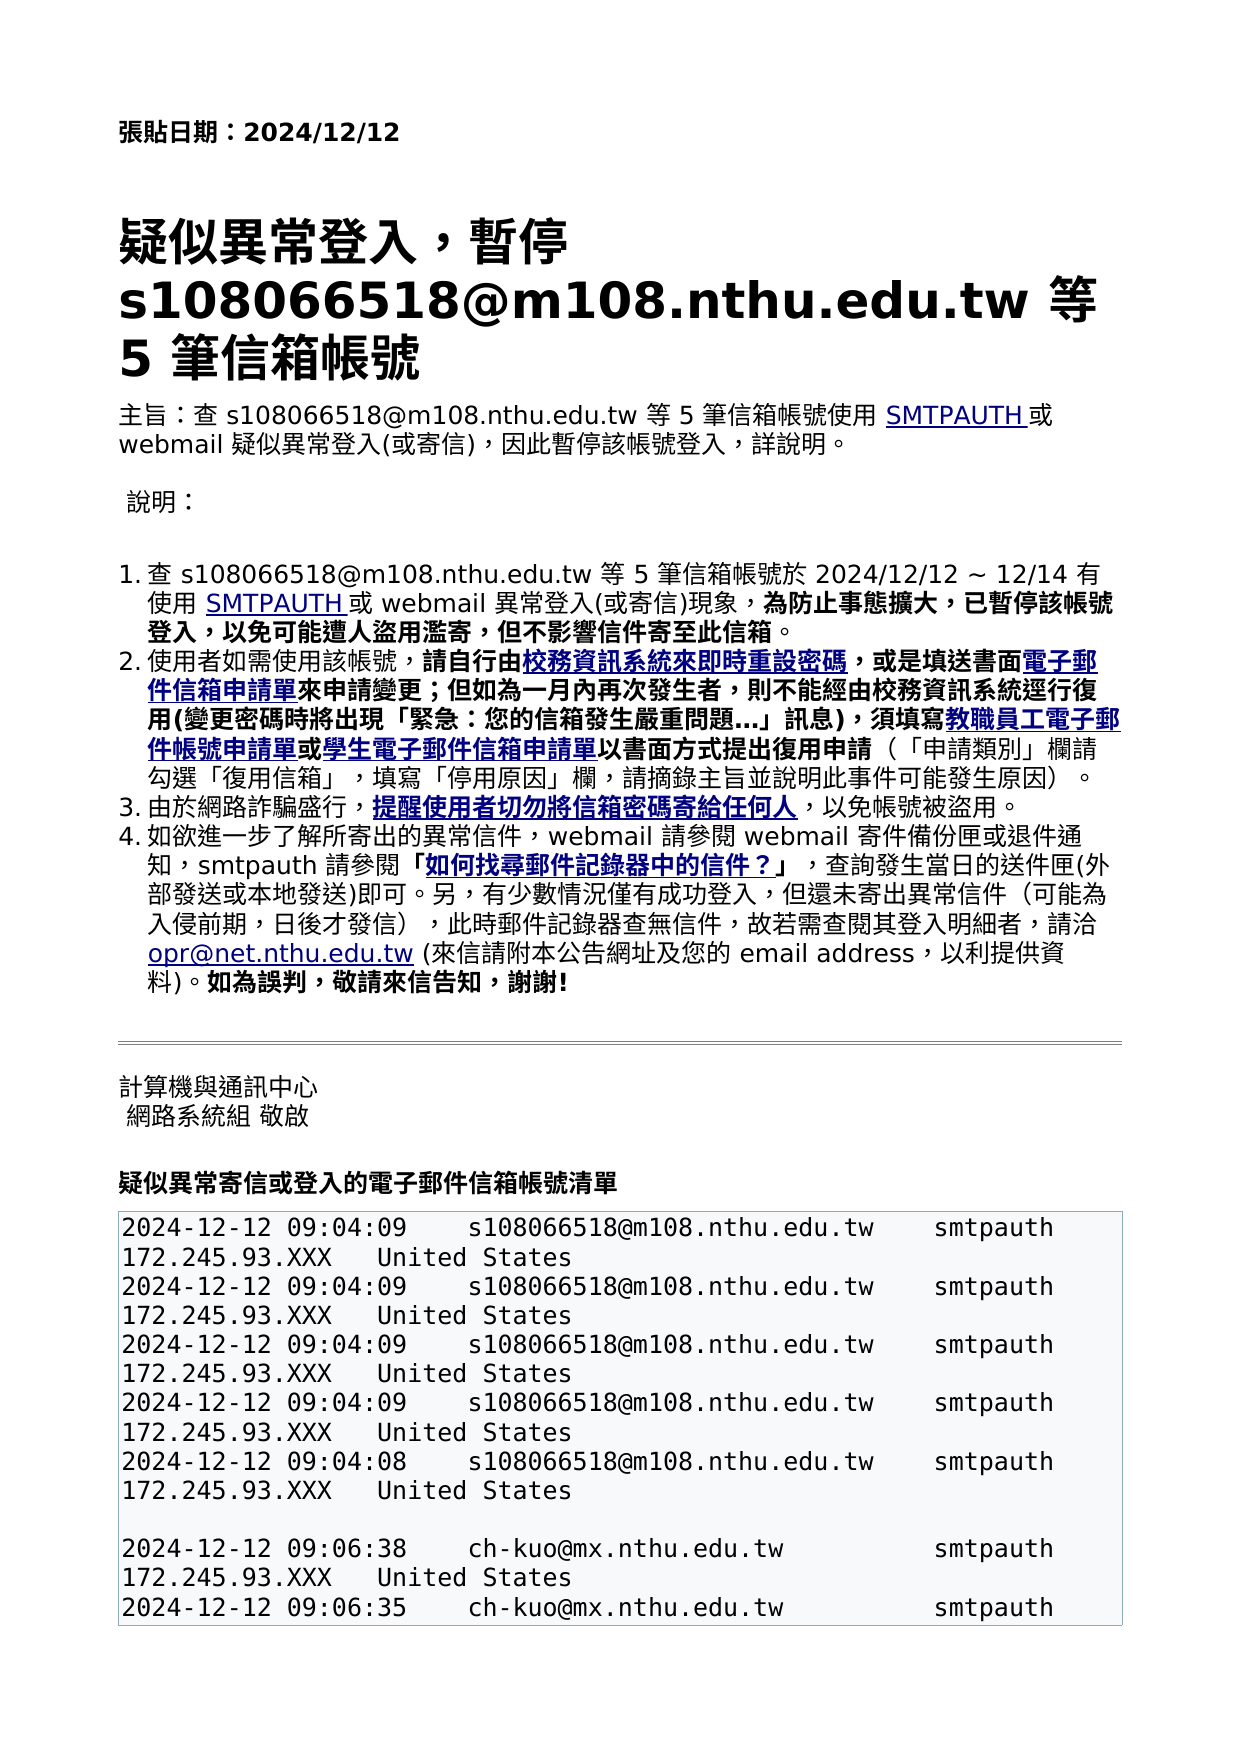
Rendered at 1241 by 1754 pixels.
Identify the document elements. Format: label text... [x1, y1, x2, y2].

list 使用者如需使用該帳號，請自行由校務資訊系統來即時重設密碼，或是填送書面電子郵件信箱申請單來申請變更；但如為一月內再次發生者，則不能經由校務資訊系統逕行復用(變更密碼時將出現「緊急：您的信箱發生嚴重問題…」訊息)，須填寫教職員工電子郵件帳號申請單或學生電子郵件信箱申請單以書面方式提出復用申請（「申請類別」欄請勾選「復用信箱」，填寫「停用原因」欄，請摘錄主旨並說明此事件可能發生原因）。 [118, 647, 1122, 793]
text 張貼日期：2024/12/12 [118, 118, 1122, 176]
subtitle 疑似異常寄信或登入的電子郵件信箱帳號清單 [118, 1169, 1122, 1198]
text 2024-12-12 09:04:09 s108066518@m108.nthu.edu.tw smtpauth 172.245.93.XXX United States 2024-12-12 09:04:09 s108066518@m108.nthu.edu.tw smtpauth 172.245.93.XXX United States 2024-12-12 09:04:09 s108066518@m108.nthu.edu.tw smtpauth 172.245.93.XXX United States 2024-12-12 09:04:09 s108066518@m108.nthu.edu.tw smtpauth 172.245.93.XXX United States 2024-12-12 09:04:08 s108066518@m108.nthu.edu.tw smtpauth 172.245.93.XXX United States 2024-12-12 09:06:38 ch-kuo@mx.nthu.edu.tw smtpauth 172.245.93.XXX United States 2024-12-12 09:06:35 ch-kuo@mx.nthu.edu.tw smtpauth [119, 1212, 1122, 1625]
subtitle 疑似異常登入，暫停 s108066518@m108.nthu.edu.tw 等 5 筆信箱帳號 [118, 214, 1122, 389]
list 如欲進一步了解所寄出的異常信件，webmail 請參閱 webmail 寄件備份匣或退件通知，smtpauth 請參閱「如何找尋郵件記錄器中的信件？」，查詢發生當日的送件匣(外部發送或本地發送)即可。另，有少數情況僅有成功登入，但還未寄出異常信件（可能為入侵前期，日後才發信），此時郵件記錄器查無信件，故若需查閱其登入明細者，請洽 opr@net.nthu.edu.tw (來信請附本公告網址及您的 email address，以利提供資料)。如為誤判，敬請來信告知，謝謝! [118, 822, 1122, 997]
list 由於網路詐騙盛行，提醒使用者切勿將信箱密碼寄給任何人，以免帳號被盜用。 [118, 793, 1122, 822]
list 查 s108066518@m108.nthu.edu.tw 等 5 筆信箱帳號於 2024/12/12 ~ 12/14 有使用 SMTPAUTH或 webmail 異常登入(或寄信)現象，為防止事態擴大，已暫停該帳號登入，以免可能遭人盜用濫寄，但不影響信件寄至此信箱。 [118, 560, 1122, 647]
text 計算機與通訊中心 網路系統組 敬啟 [118, 1073, 1122, 1131]
text 主旨：查 s108066518@m108.nthu.edu.tw 等 5 筆信箱帳號使用 SMTPAUTH或 webmail 疑似異常登入(或寄信)，因此暫停該帳號登入，詳說明。 說明： [118, 401, 1122, 518]
